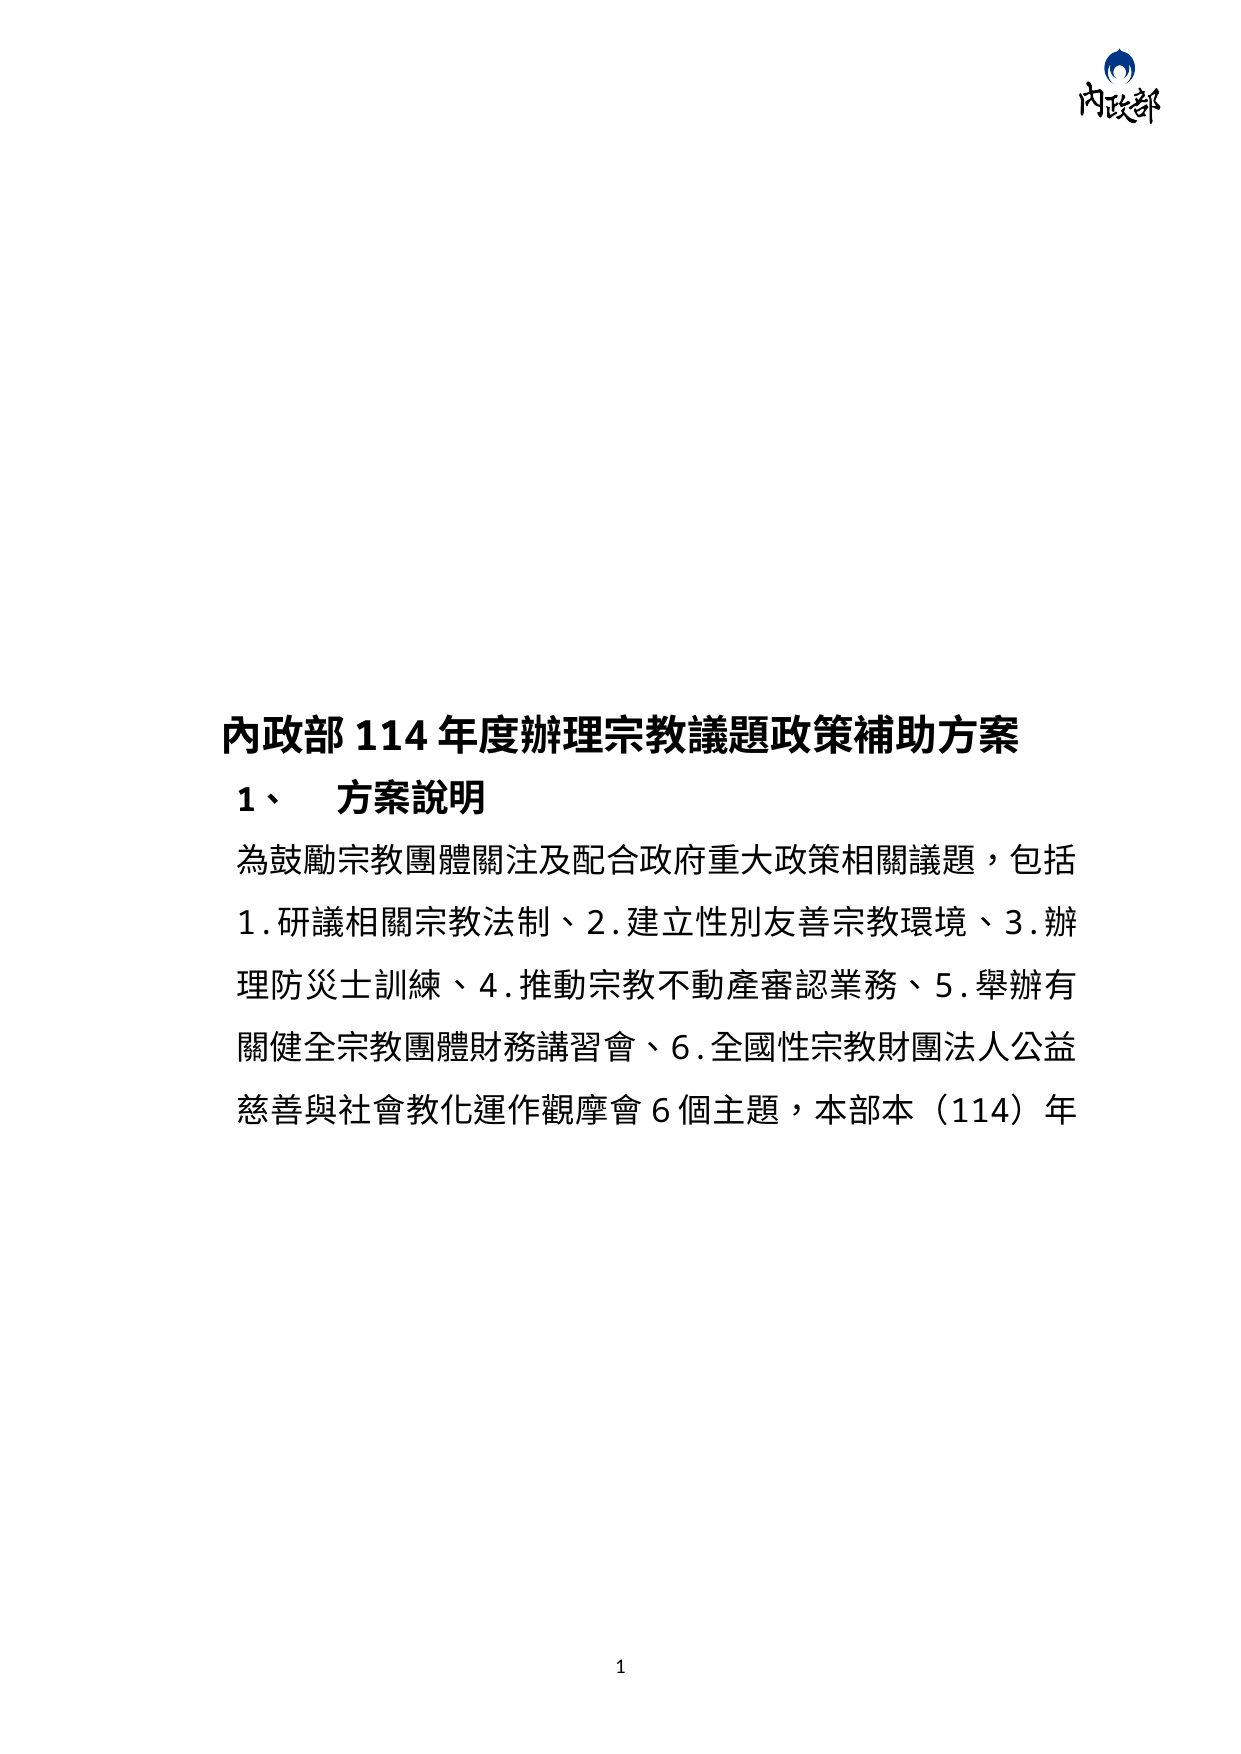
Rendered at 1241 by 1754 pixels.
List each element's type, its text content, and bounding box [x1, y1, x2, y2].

text 為鼓勵宗教團體關注及配合政府重大政策相關議題，包括：1.研議相關宗教法制、2.建立性別友善宗教環境、3.辦理防災士訓練、4.推動宗教不動產審認業務、5.舉辦有關健全宗教團體財務講習會、6.全國性宗教財團法人公益慈善與社會教化運作觀摩會6個主題，本部本（114）年度續以政策補助方式，引導宗教團體、學術團體及民間團體，積極投入辦理相關議題討論及活動，俾供本部研議相關政策及法制規範參考，並提升本部推動重大政策績效。 [236, 816, 1078, 1128]
list 方案說明 [236, 753, 1078, 816]
text 內政部114年度辦理宗教議題政策補助方案 [162, 691, 1078, 753]
